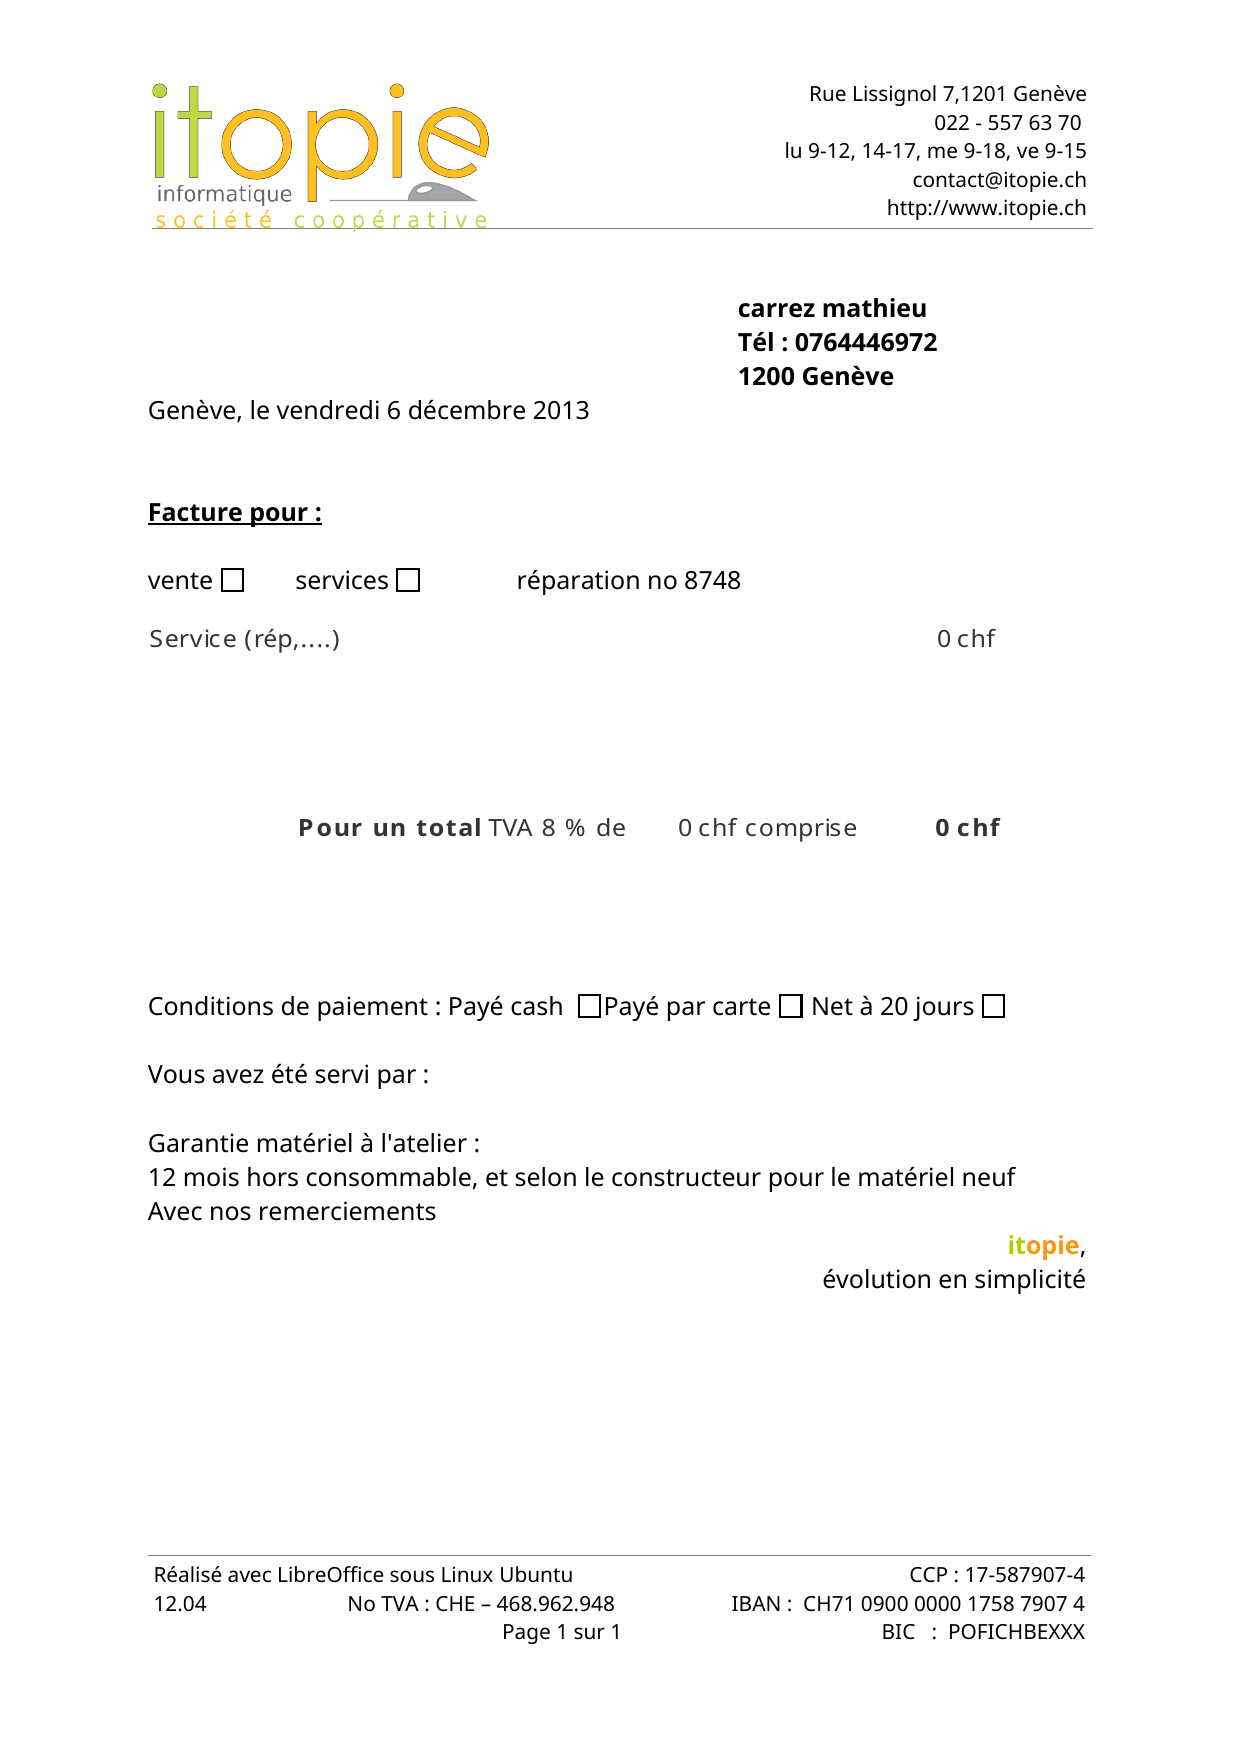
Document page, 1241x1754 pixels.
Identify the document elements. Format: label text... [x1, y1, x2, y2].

text Facture pour : [148, 495, 1093, 529]
picture [138, 72, 500, 244]
text Vous avez été servi par : [148, 1057, 1093, 1091]
text vente services réparation no 8748 [148, 563, 1093, 597]
text carrez mathieu [148, 290, 1093, 324]
text Avec nos remerciements [148, 1193, 1093, 1227]
text Garantie matériel à l'atelier : [148, 1125, 1093, 1159]
text Conditions de paiement : Payé cash Payé par carte Net à 20 jours [148, 989, 1093, 1023]
text 12 mois hors consommable, et selon le constructeur pour le matériel neuf [148, 1159, 1093, 1193]
text 1200 Genève [148, 358, 1093, 392]
text Tél : 0764446972 [148, 324, 1093, 358]
text évolution en simplicité [148, 1262, 1093, 1296]
text itopie, [148, 1227, 1093, 1262]
text Genève, le vendredi 6 décembre 2013 [148, 392, 1093, 427]
